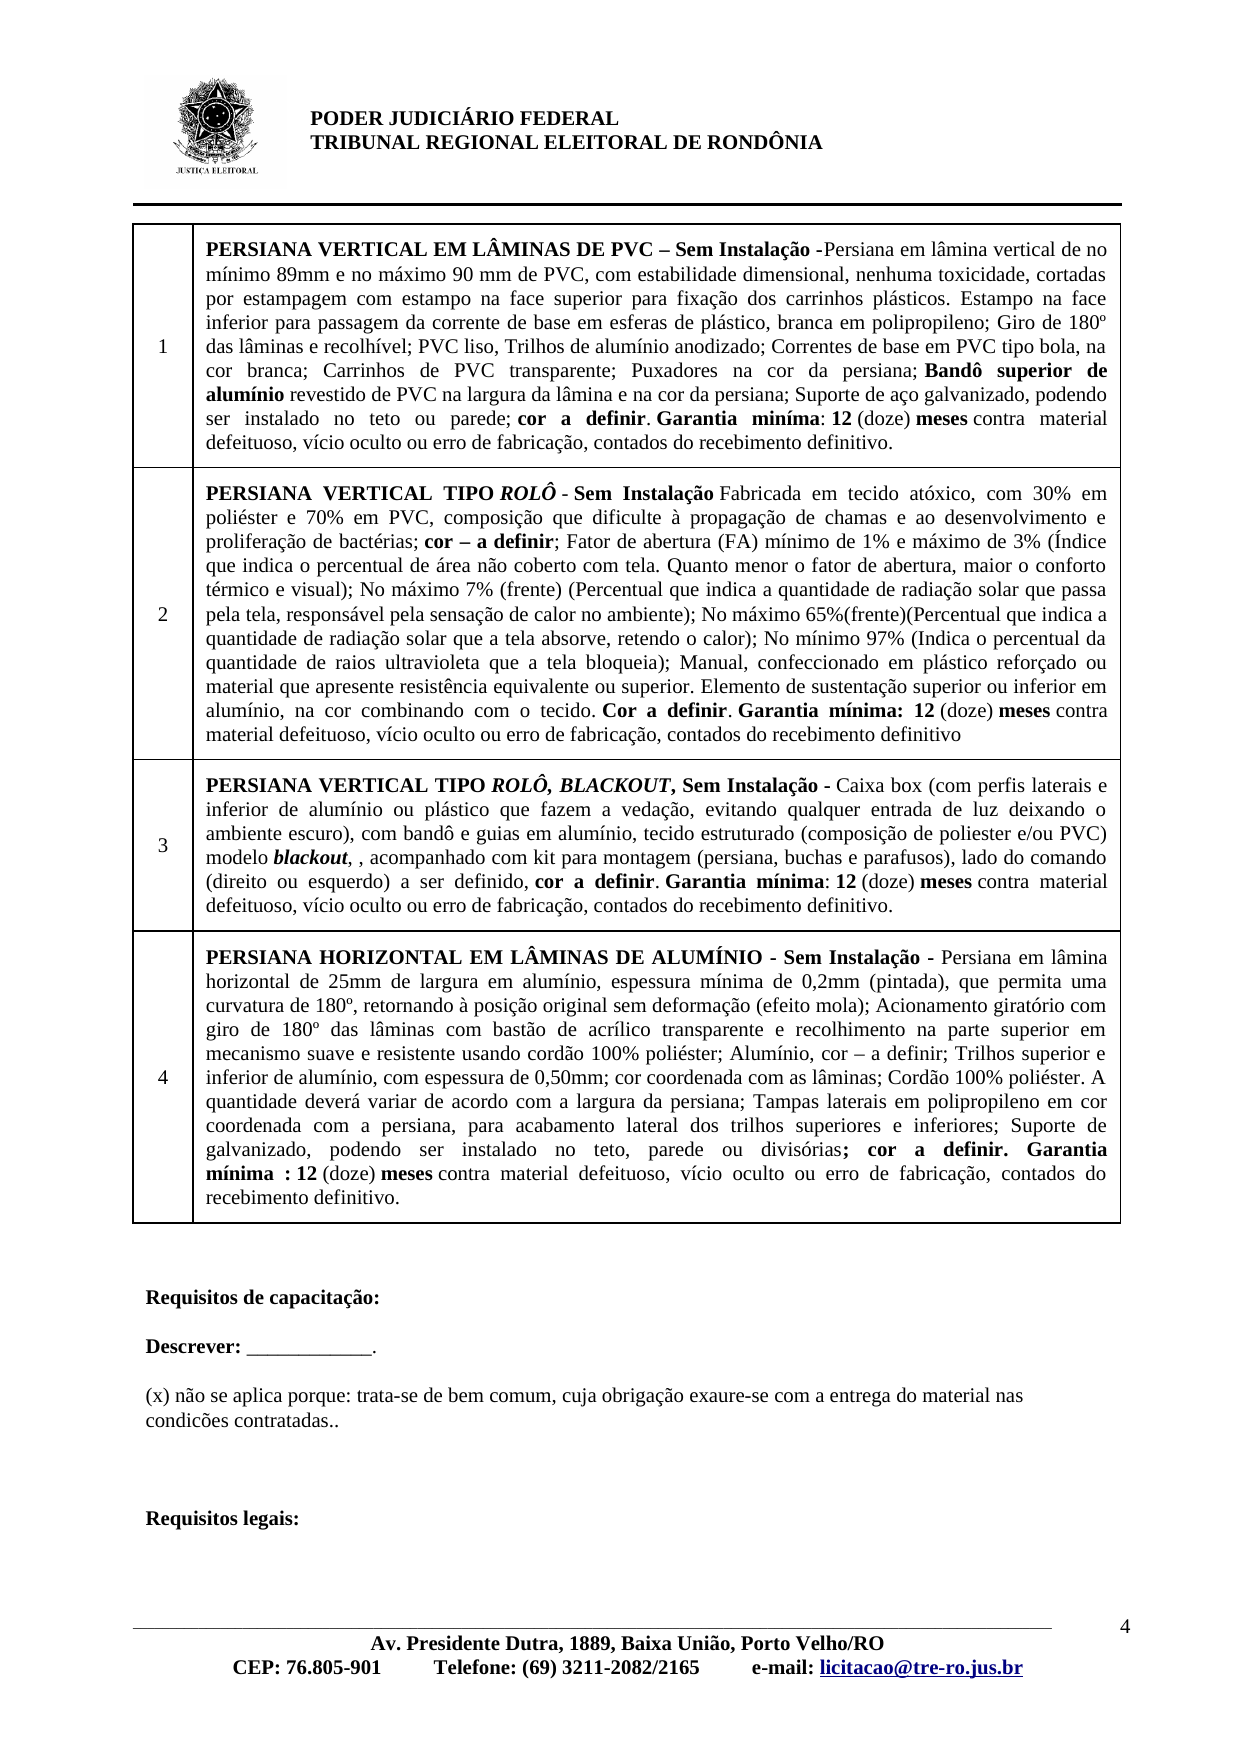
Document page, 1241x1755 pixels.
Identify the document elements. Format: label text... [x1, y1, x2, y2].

table_cell PERSIANA VERTICAL TIPO ROLÔ - Sem Instalação Fabricada em tecido atóxico, com 30% em poliéster e 70% em PVC, composição que dificulte à propagação de chamas e ao desenvolvimento e proliferação de bactérias; cor – a definir; Fator de abertura (FA) mínimo de 1% e máximo de 3% (Índice que indica o percentual de área não coberto com tela. Quanto menor o fator de abertura, maior o conforto térmico e visual); No máximo 7% (frente) (Percentual que indica a quantidade de radiação solar que passa pela tela, responsável pela sensação de calor no ambiente); No máximo 65%(frente)(Percentual que indica a quantidade de radiação solar que a tela absorve, retendo o calor); No mínimo 97% (Indica o percentual da quantidade de raios ultravioleta que a tela bloqueia); Manual, confeccionado em plástico reforçado ou material que apresente resistência equivalente ou superior. Elemento de sustentação superior ou inferior em alumínio, na cor combinando com o tecido. Cor a definir. Garantia mínima: 12 (doze) meses contra material defeituoso, vício oculto ou erro de fabricação, contados do recebimento definitivo [194, 468, 1120, 758]
table_cell 3 [134, 760, 192, 930]
text (x) não se aplica porque: trata-se de bem comum, cuja obrigação exaure-se com a entrega do material nas condicões contratadas.. [145, 1383, 1110, 1432]
table_cell 2 [134, 468, 192, 758]
text Requisitos de capacitação: [145, 1285, 1110, 1309]
table_cell 1 [134, 225, 192, 467]
table_cell 4 [134, 932, 192, 1222]
text Requisitos legais: [145, 1506, 1110, 1530]
table_cell PERSIANA HORIZONTAL EM LÂMINAS DE ALUMÍNIO - Sem Instalação - Persiana em lâmina horizontal de 25mm de largura em alumínio, espessura mínima de 0,2mm (pintada), que permita uma curvatura de 180º, retornando à posição original sem deformação (efeito mola); Acionamento giratório com giro de 180º das lâminas com bastão de acrílico transparente e recolhimento na parte superior em mecanismo suave e resistente usando cordão 100% poliéster; Alumínio, cor – a definir; Trilhos superior e inferior de alumínio, com espessura de 0,50mm; cor coordenada com as lâminas; Cordão 100% poliéster. A quantidade deverá variar de acordo com a largura da persiana; Tampas laterais em polipropileno em cor coordenada com a persiana, para acabamento lateral dos trilhos superiores e inferiores; Suporte de galvanizado, podendo ser instalado no teto, parede ou divisórias; cor a definir. Garantia mínima : 12 (doze) meses contra material defeituoso, vício oculto ou erro de fabricação, contados do recebimento definitivo. [194, 932, 1120, 1222]
table_cell PERSIANA VERTICAL EM LÂMINAS DE PVC – Sem Instalação -Persiana em lâmina vertical de no mínimo 89mm e no máximo 90 mm de PVC, com estabilidade dimensional, nenhuma toxicidade, cortadas por estampagem com estampo na face superior para fixação dos carrinhos plásticos. Estampo na face inferior para passagem da corrente de base em esferas de plástico, branca em polipropileno; Giro de 180º das lâminas e recolhível; PVC liso, Trilhos de alumínio anodizado; Correntes de base em PVC tipo bola, na cor branca; Carrinhos de PVC transparente; Puxadores na cor da persiana; Bandô superior de alumínio revestido de PVC na largura da lâmina e na cor da persiana; Suporte de aço galvanizado, podendo ser instalado no teto ou parede; cor a definir. Garantia miníma: 12 (doze) meses contra material defeituoso, vício oculto ou erro de fabricação, contados do recebimento definitivo. [194, 225, 1120, 467]
table_cell PERSIANA VERTICAL TIPO ROLÔ, BLACKOUT, Sem Instalação - Caixa box (com perfis laterais e inferior de alumínio ou plástico que fazem a vedação, evitando qualquer entrada de luz deixando o ambiente escuro), com bandô e guias em alumínio, tecido estruturado (composição de poliester e/ou PVC) modelo blackout, , acompanhado com kit para montagem (persiana, buchas e parafusos), lado do comando (direito ou esquerdo) a ser definido, cor a definir. Garantia mínima: 12 (doze) meses contra material defeituoso, vício oculto ou erro de fabricação, contados do recebimento definitivo. [194, 760, 1120, 930]
text Descrever: ____________. [145, 1334, 1110, 1358]
